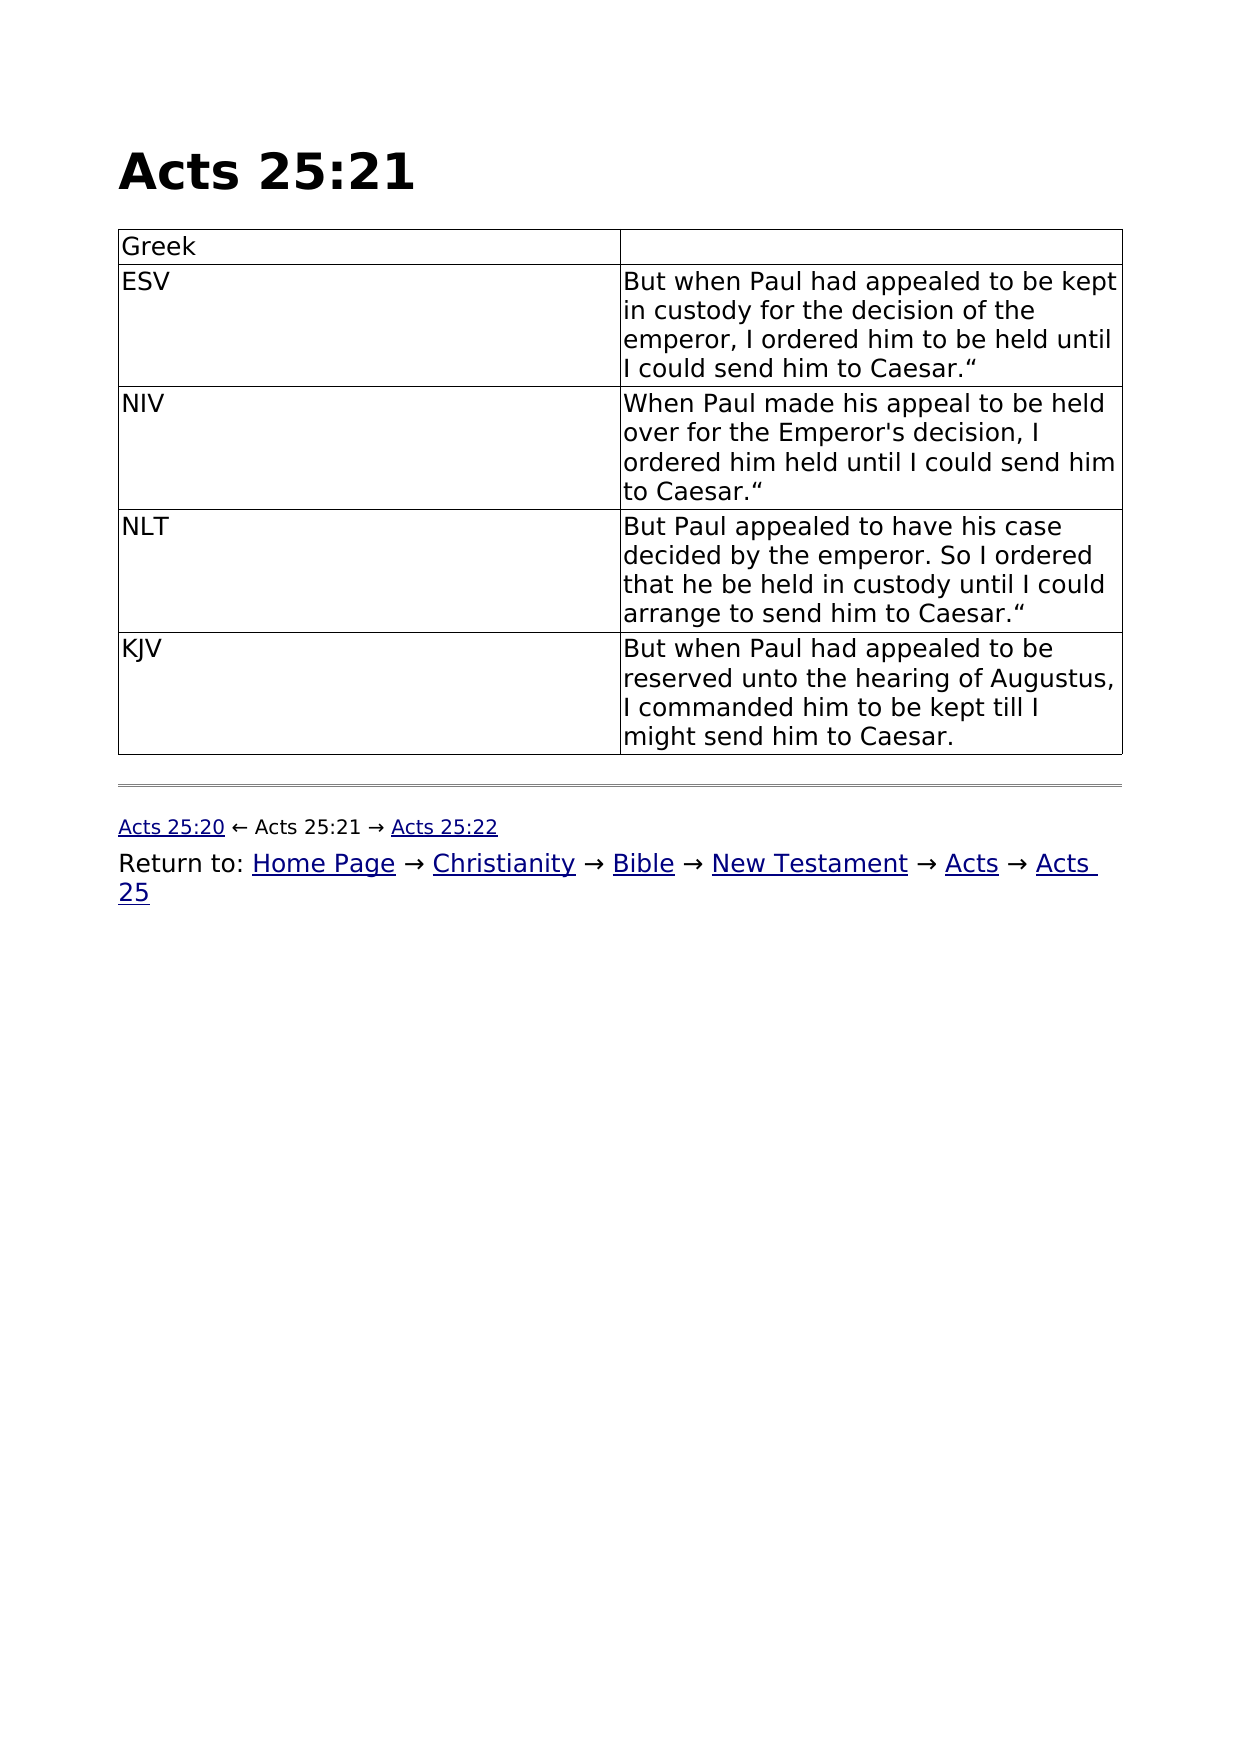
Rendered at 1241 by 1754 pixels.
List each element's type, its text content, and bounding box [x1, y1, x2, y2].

table_cell NIV [119, 387, 620, 509]
subtitle Acts 25:21 [118, 143, 1122, 201]
table_cell ESV [119, 265, 620, 386]
table_cell But when Paul had appealed to be reserved unto the hearing of Augustus, I commanded him to be kept till I might send him to Caesar. [621, 633, 1122, 754]
table_cell When Paul made his appeal to be held over for the Emperor's decision, I ordered him held until I could send him to Caesar.“ [621, 387, 1122, 509]
text Acts 25:20 ← Acts 25:21 → Acts 25:22 [118, 815, 1122, 849]
text Return to: Home Page → Christianity → Bible → New Testament → Acts → Acts 25 [118, 849, 1122, 908]
table_cell But Paul appealed to have his case decided by the emperor. So I ordered that he be held in custody until I could arrange to send him to Caesar.“ [621, 510, 1122, 632]
table_cell KJV [119, 633, 620, 754]
table_header [621, 230, 1122, 264]
table_cell NLT [119, 510, 620, 632]
table_header Greek [119, 230, 620, 264]
table_cell But when Paul had appealed to be kept in custody for the decision of the emperor, I ordered him to be held until I could send him to Caesar.“ [621, 265, 1122, 386]
